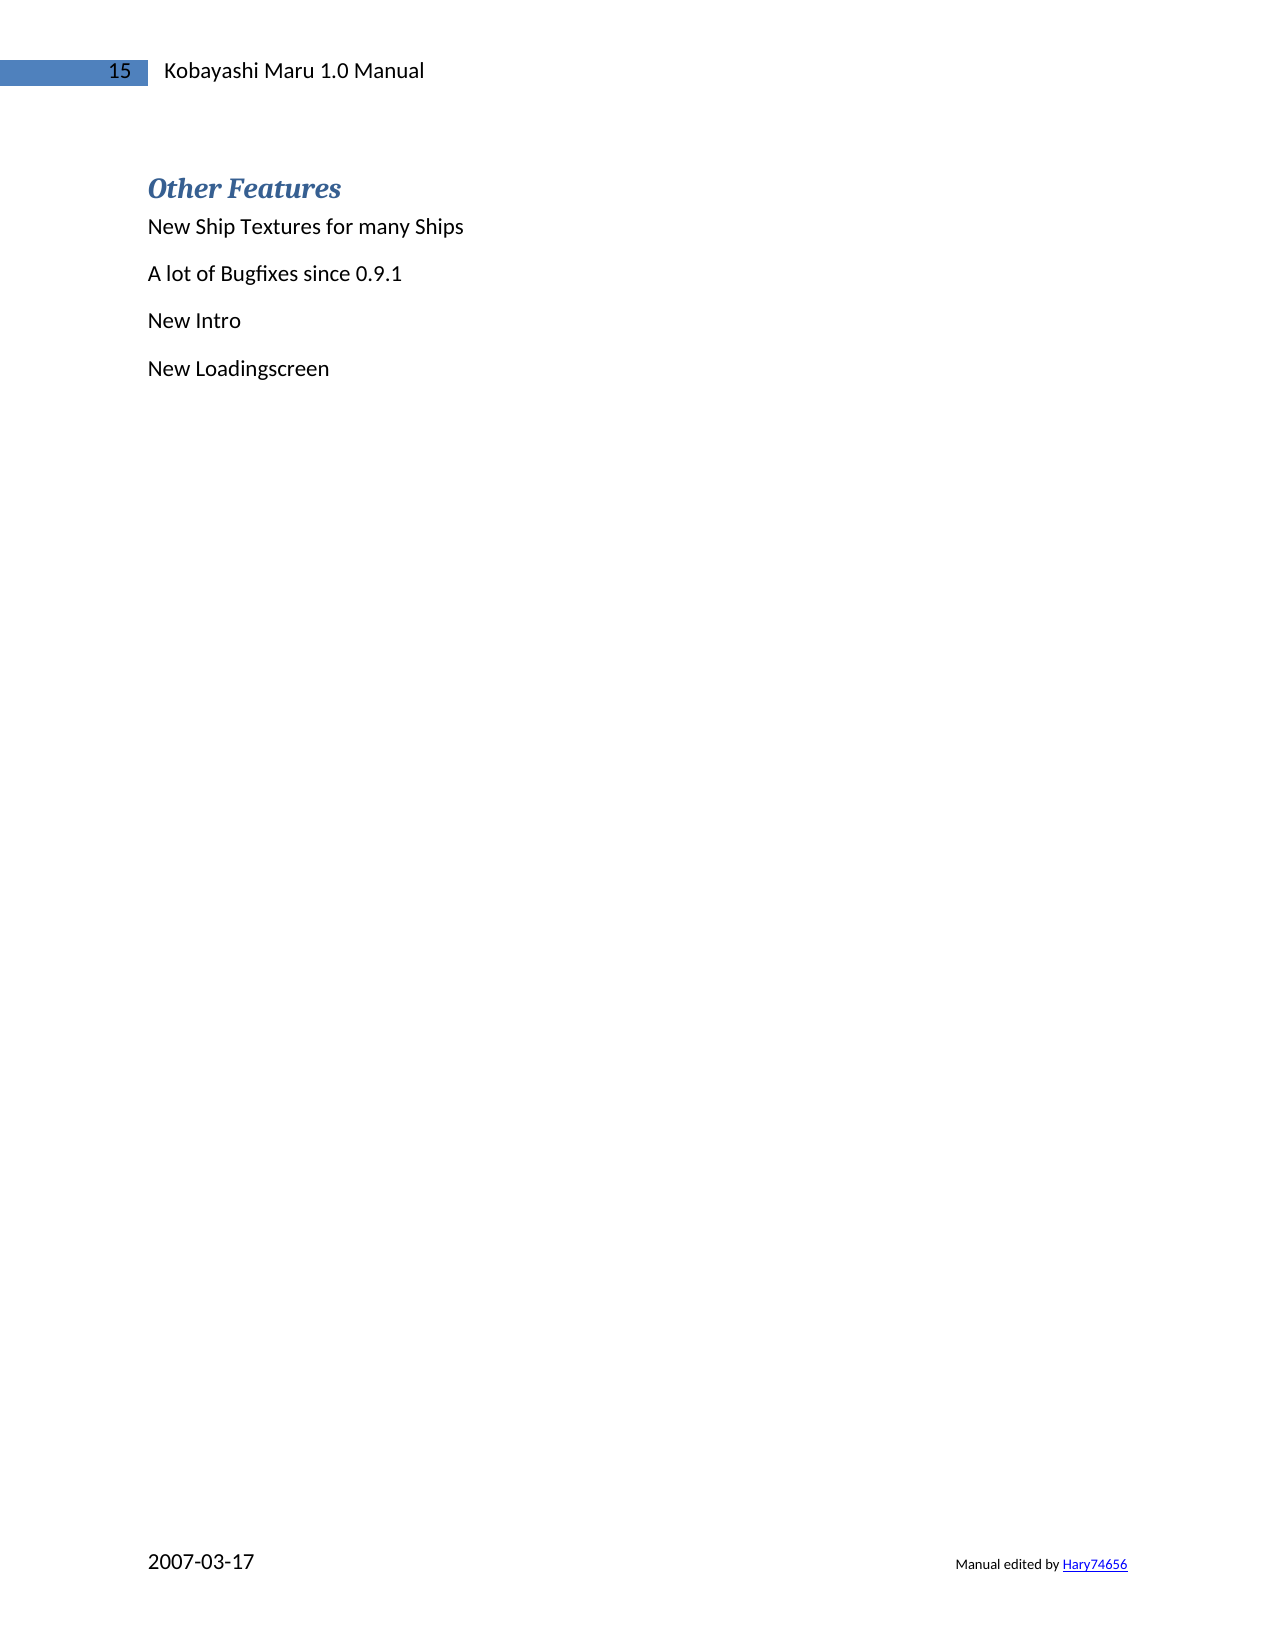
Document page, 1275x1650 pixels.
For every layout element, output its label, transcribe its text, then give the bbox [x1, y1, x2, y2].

text New Ship Textures for many Ships [148, 217, 1127, 240]
subtitle Other Features [148, 173, 1127, 206]
text New Intro [148, 312, 1127, 335]
text A lot of Bugfixes since 0.9.1 [148, 264, 1127, 287]
text New Loadingscreen [148, 359, 1127, 382]
